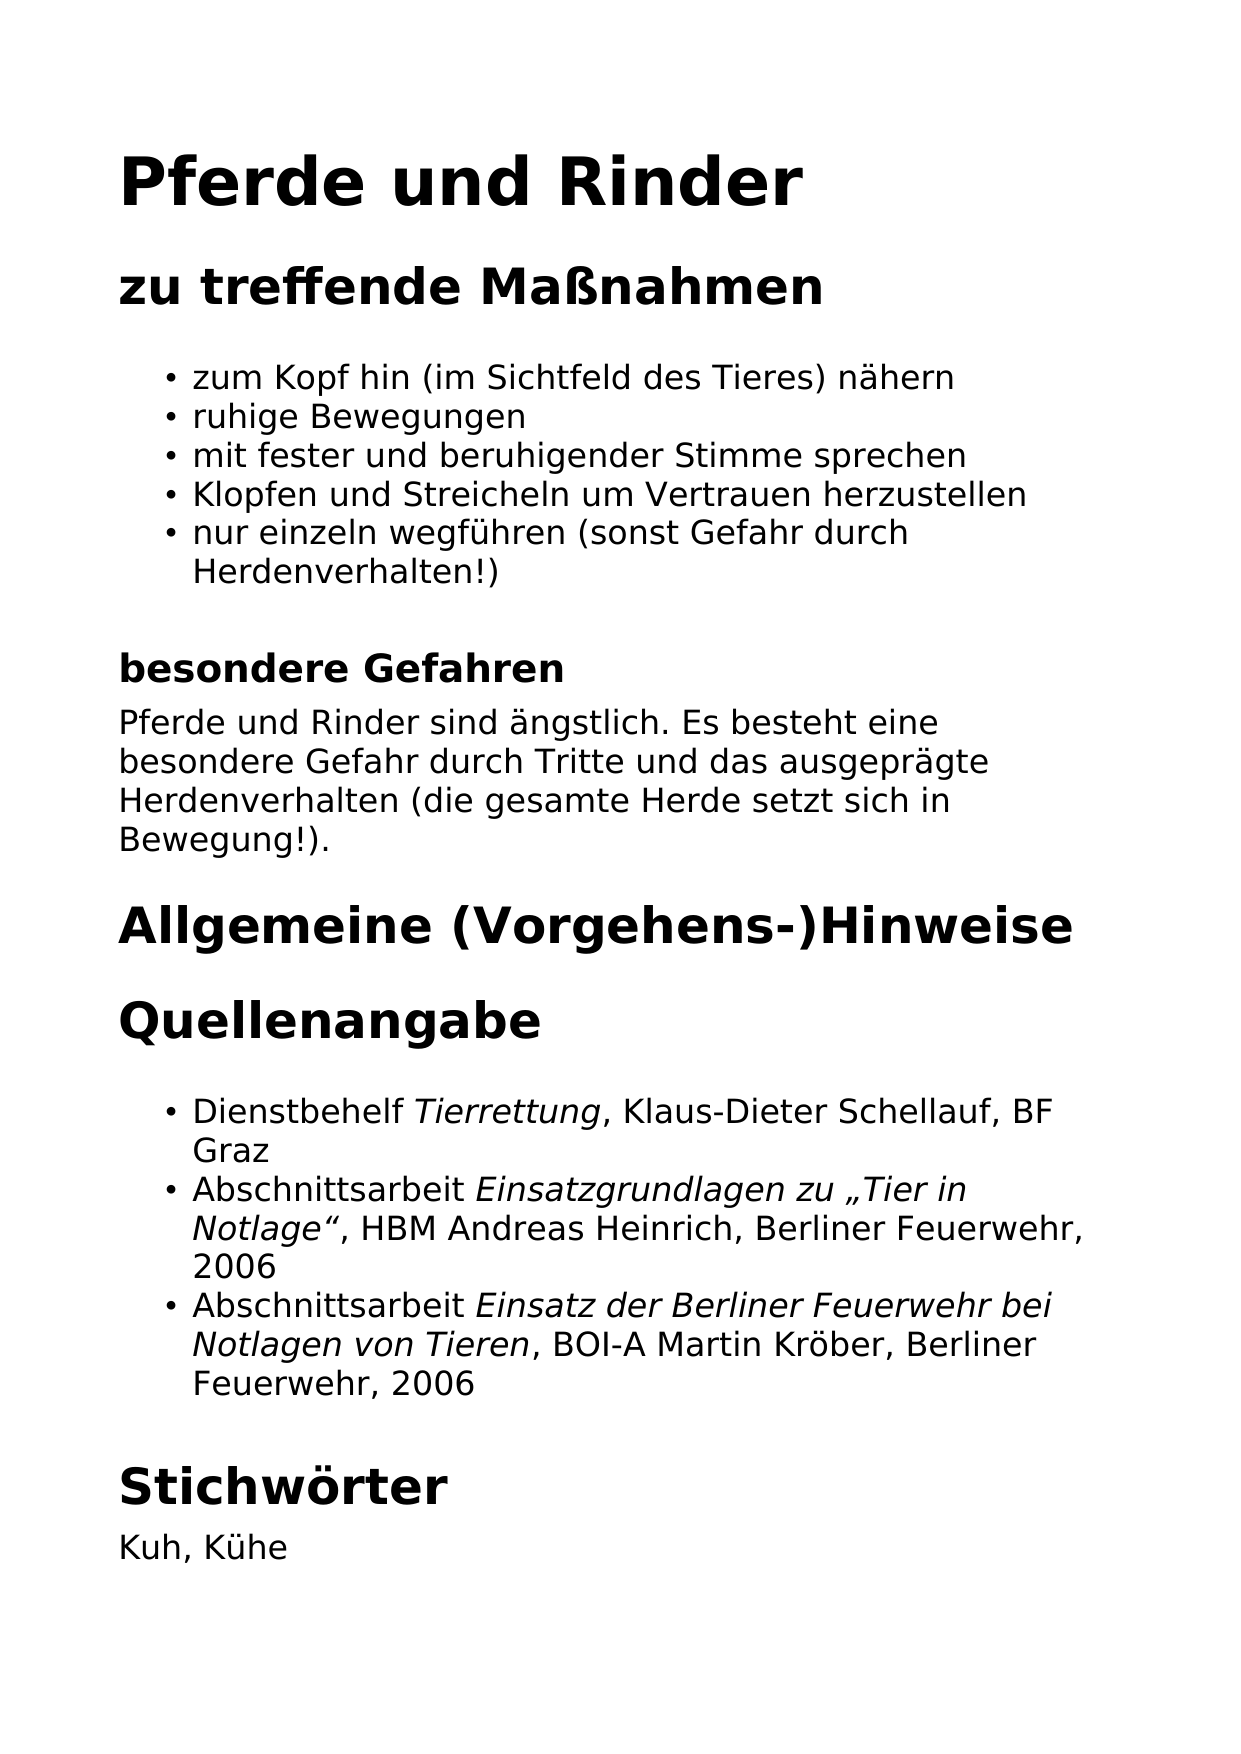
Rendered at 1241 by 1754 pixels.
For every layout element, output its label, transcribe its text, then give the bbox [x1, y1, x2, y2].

list Abschnittsarbeit Einsatz der Berliner Feuerwehr bei Notlagen von Tieren, BOI-A Martin Kröber, Berliner Feuerwehr, 2006 [177, 1287, 1122, 1403]
list mit fester und beruhigender Stimme sprechen [177, 436, 1122, 475]
text Kuh, Kühe [118, 1529, 1122, 1567]
subtitle zu treffende Maßnahmen [118, 258, 1122, 316]
subtitle Allgemeine (Vorgehens-)Hinweise [118, 897, 1122, 955]
text [118, 1580, 1122, 1619]
list nur einzeln wegführen (sonst Gefahr durch Herdenverhalten!) [177, 514, 1122, 592]
text Pferde und Rinder sind ängstlich. Es besteht eine besondere Gefahr durch Tritte und das ausgeprägte Herdenverhalten (die gesamte Herde setzt sich in Bewegung!). [118, 704, 1122, 859]
list Dienstbehelf Tierrettung, Klaus-Dieter Schellauf, BF Graz [177, 1093, 1122, 1170]
list Klopfen und Streicheln um Vertrauen herzustellen [177, 475, 1122, 514]
list Abschnittsarbeit Einsatzgrundlagen zu „Tier in Notlage“, HBM Andreas Heinrich, Berliner Feuerwehr, 2006 [177, 1170, 1122, 1287]
subtitle besondere Gefahren [118, 646, 1122, 691]
subtitle Pferde und Rinder [118, 143, 1122, 221]
subtitle Quellenangabe [118, 992, 1122, 1051]
list ruhige Bewegungen [177, 397, 1122, 436]
subtitle Stichwörter [118, 1458, 1122, 1516]
list zum Kopf hin (im Sichtfeld des Tieres) nähern [177, 358, 1122, 397]
